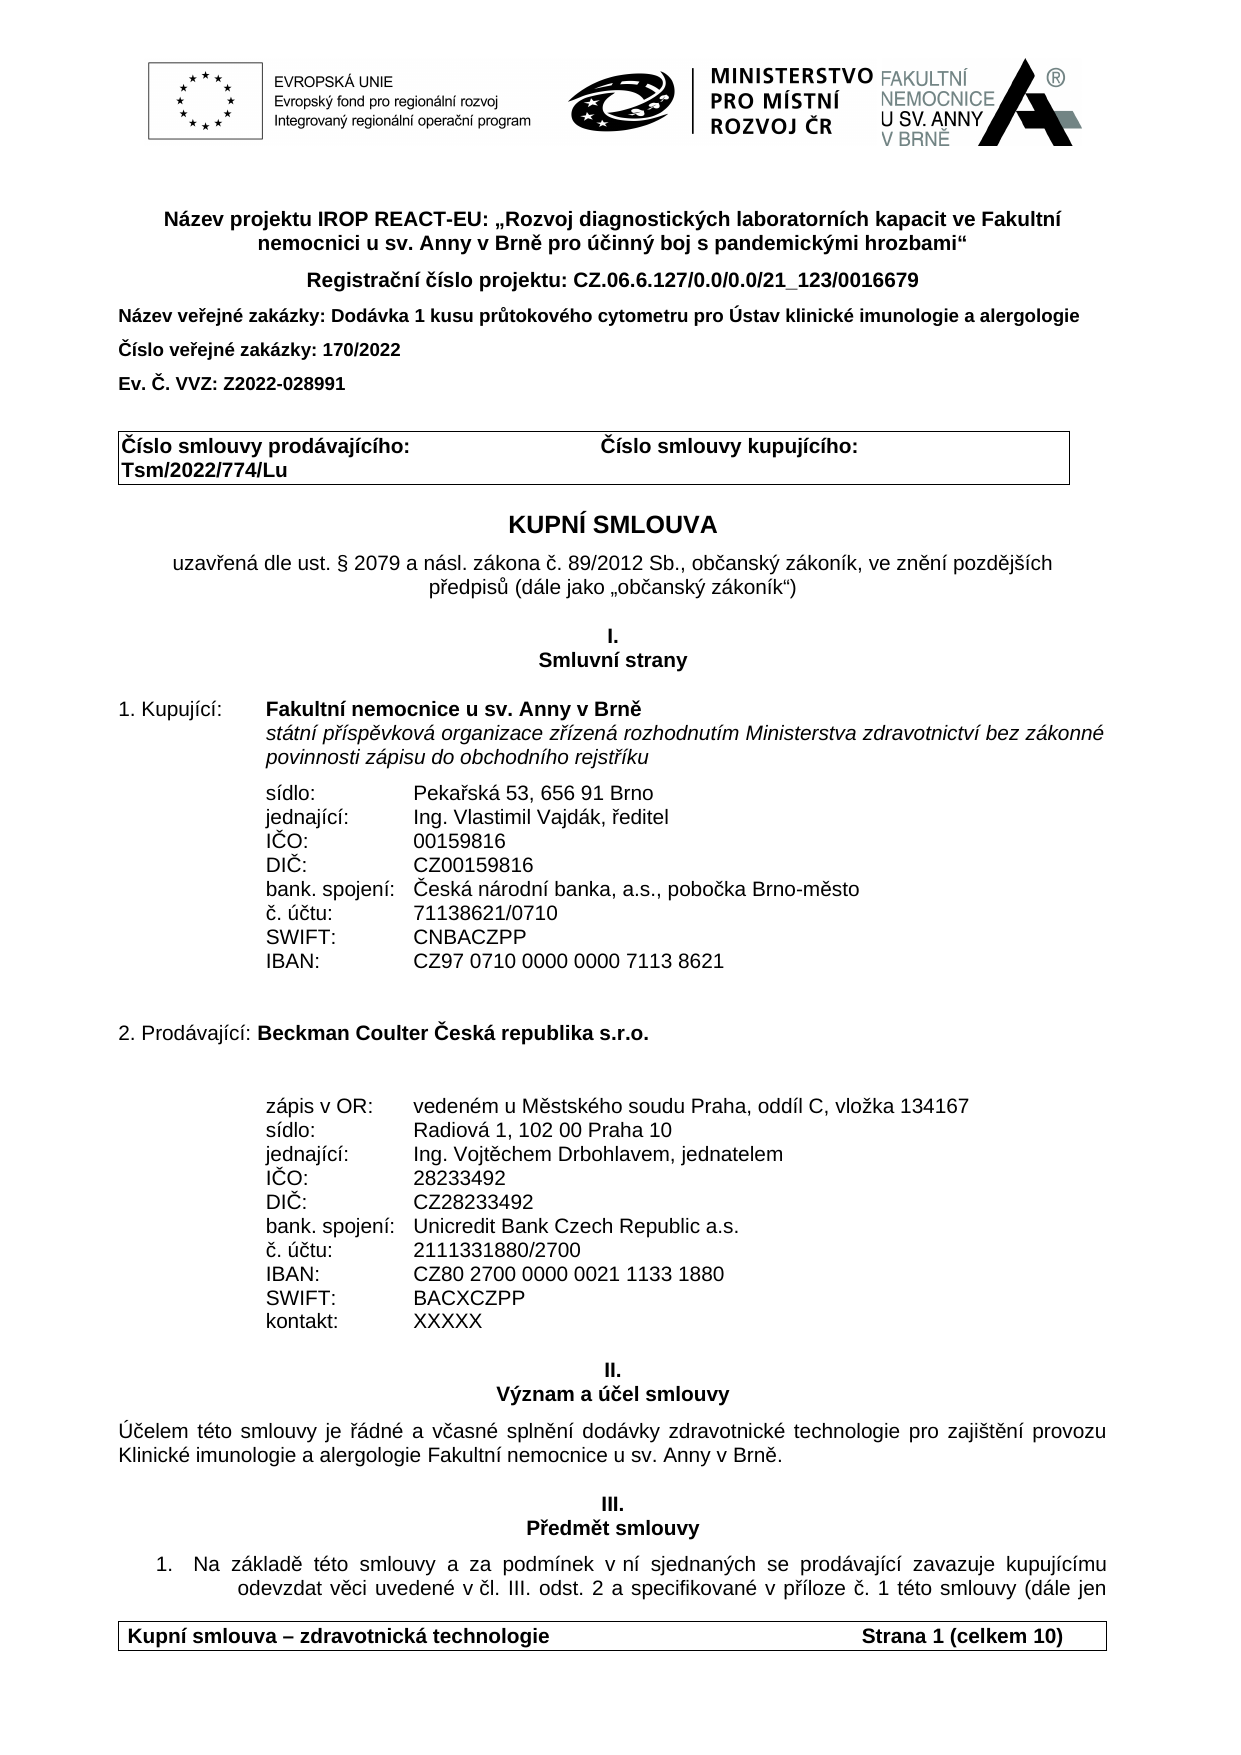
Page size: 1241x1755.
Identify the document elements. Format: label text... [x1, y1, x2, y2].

text Název projektu IROP REACT-EU: „Rozvoj diagnostických laboratorních kapacit ve Fakultní nemocnici u sv. Anny v Brně pro účinný boj s pandemickými hrozbami“ [118, 207, 1107, 255]
text sídlo: Radiová 1, 102 00 Praha 10 [192, 1118, 1107, 1142]
text IBAN: CZ80 2700 0000 0021 1133 1880 [192, 1261, 1107, 1285]
text Název veřejné zakázky: Dodávka 1 kusu průtokového cytometru pro Ústav klinické imunologie a alergologie [118, 304, 1107, 326]
subtitle Smluvní strany [118, 648, 1107, 672]
text bank. spojení: Česká národní banka, a.s., pobočka Brno-město [192, 877, 1107, 901]
text č. účtu: 2111331880/2700 [118, 1237, 1107, 1261]
text Číslo smlouvy prodávajícího: Číslo smlouvy kupujícího: Tsm/2022/774/Lu [119, 432, 1069, 484]
text Účelem této smlouvy je řádné a včasné splnění dodávky zdravotnické technologie pro zajištění provozu Klinické imunologie a alergologie Fakultní nemocnice u sv. Anny v Brně. [118, 1419, 1107, 1467]
text I. [118, 624, 1107, 648]
text DIČ: CZ00159816 [192, 853, 1107, 877]
text č. účtu: 71138621/0710 [192, 901, 1107, 925]
text jednající: Ing. Vojtěchem Drbohlavem, jednatelem [192, 1142, 1107, 1166]
text sídlo: Pekařská 53, 656 91 Brno [192, 781, 1107, 805]
text Význam a účel smlouvy [118, 1382, 1107, 1406]
text kontakt: XXXXX [192, 1309, 1107, 1333]
subtitle Předmět smlouvy [118, 1516, 1107, 1539]
text zápis v OR: vedeném u Městského soudu Praha, oddíl C, vložka 134167 [192, 1094, 1107, 1118]
text Ev. Č. VVZ: Z2022-028991 [118, 372, 1107, 394]
text 2. Prodávající: Beckman Coulter Česká republika s.r.o. [118, 1021, 1107, 1045]
text III. [118, 1492, 1107, 1516]
text jednající: Ing. Vlastimil Vajdák, ředitel [192, 805, 1107, 829]
text IČO: 00159816 [192, 829, 1107, 853]
text IBAN: CZ97 0710 0000 0000 7113 8621 [192, 949, 1107, 973]
text II. [118, 1358, 1107, 1382]
text IČO: 28233492 [192, 1166, 1107, 1189]
text KUPNÍ SMLOUVA [118, 510, 1107, 538]
text Registrační číslo projektu: CZ.06.6.127/0.0/0.0/21_123/0016679 [118, 268, 1107, 292]
text SWIFT: BACXCZPP [192, 1285, 1107, 1309]
list Na základě této smlouvy a za podmínek v ní sjednaných se prodávající zavazuje kupujícímu odevzdat věci uvedené v čl. III. odst. 2 a specifikované v příloze č. 1 této smlouvy (dále jen [156, 1552, 1107, 1600]
text bank. spojení: Unicredit Bank Czech Republic a.s. [192, 1213, 1107, 1237]
text DIČ: CZ28233492 [192, 1189, 1107, 1213]
text 1. Kupující: Fakultní nemocnice u sv. Anny v Brně [118, 697, 1107, 721]
text uzavřená dle ust. § 2079 a násl. zákona č. 89/2012 Sb., občanský zákoník, ve znění pozdějších předpisů (dále jako „občanský zákoník“) [118, 551, 1107, 599]
text státní příspěvková organizace zřízená rozhodnutím Ministerstva zdravotnictví bez zákonné povinnosti zápisu do obchodního rejstříku [266, 721, 1107, 769]
text Číslo veřejné zakázky: 170/2022 [118, 338, 1107, 360]
text SWIFT: CNBACZPP [192, 925, 1107, 949]
